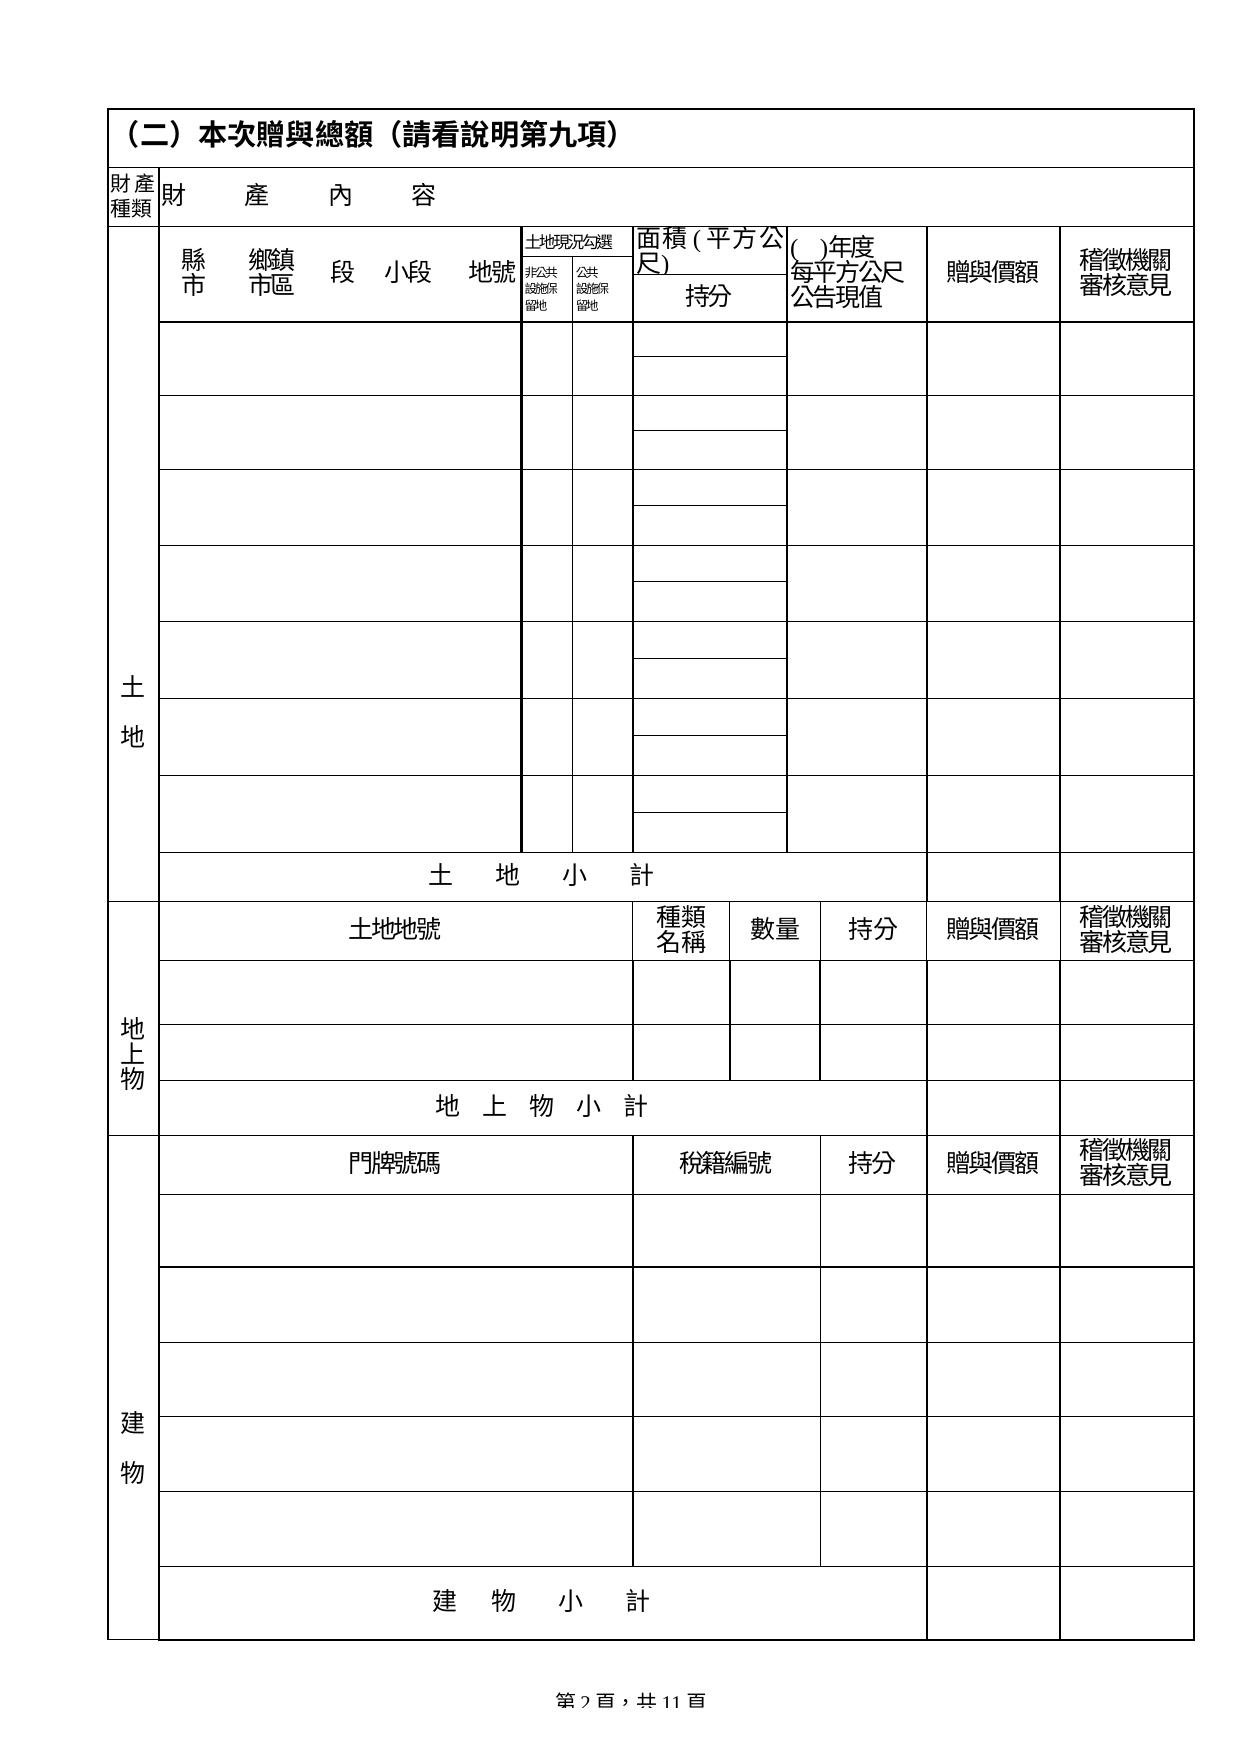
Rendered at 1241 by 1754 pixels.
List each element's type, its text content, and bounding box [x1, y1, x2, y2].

table_cell [788, 622, 926, 698]
table_cell [573, 776, 632, 852]
table_cell [437, 699, 520, 775]
table_cell [360, 396, 437, 469]
table_cell [160, 323, 212, 395]
table_cell [634, 961, 729, 1023]
table_cell [523, 470, 572, 545]
table_cell 贈與價額 [927, 902, 1060, 960]
table_cell [523, 323, 572, 395]
table_cell 稽徵機關 審核意見 [1061, 227, 1193, 321]
table_cell [634, 736, 786, 775]
table_cell [1061, 546, 1193, 621]
table_cell 稽徵機關 審核意見 [1061, 902, 1193, 960]
table_cell [573, 470, 632, 545]
table_cell 土 地 [109, 227, 158, 901]
table_cell [1061, 1567, 1193, 1639]
table_cell [301, 546, 360, 621]
table_cell [1061, 1268, 1193, 1342]
table_cell [160, 470, 212, 545]
table_cell [634, 431, 786, 469]
table_cell 鄉鎮 市區 [212, 227, 301, 321]
table_cell 門牌號碼 [160, 1136, 632, 1194]
table_cell [160, 1417, 632, 1491]
table_cell [360, 776, 437, 852]
table_cell [360, 470, 437, 545]
table_cell 持分 [634, 275, 786, 321]
table_cell [928, 1343, 1059, 1416]
table_cell [437, 396, 520, 469]
table_cell 建 物 小 計 [160, 1567, 926, 1639]
table_cell [212, 776, 301, 852]
table_cell 土 地 小 計 [160, 853, 926, 901]
table_cell [634, 813, 786, 852]
table_cell [928, 1268, 1059, 1342]
table_cell [1061, 1195, 1193, 1266]
table_cell [437, 470, 520, 545]
table_cell [731, 961, 819, 1023]
table_cell [437, 622, 520, 698]
table_cell 持分 [821, 902, 926, 960]
table_cell [212, 546, 301, 621]
table_cell [1061, 622, 1193, 698]
table_cell [821, 1025, 926, 1080]
table_cell 財產種類 [109, 168, 158, 226]
table_cell [1061, 323, 1193, 395]
table_cell [928, 776, 1059, 852]
table_cell [788, 546, 926, 621]
table_cell [160, 622, 212, 698]
table_cell [1061, 396, 1193, 469]
table_cell [160, 396, 212, 469]
table_cell [1061, 961, 1193, 1023]
table_cell [788, 699, 926, 775]
table_cell [821, 961, 926, 1023]
table_cell 小段 [360, 227, 437, 321]
table_cell [634, 1343, 820, 1416]
table_cell [212, 622, 301, 698]
table_cell [928, 1081, 1059, 1135]
table_cell [360, 622, 437, 698]
table_cell [788, 396, 926, 469]
table_cell [928, 1492, 1059, 1566]
table_cell [160, 699, 212, 775]
table_cell [1061, 699, 1193, 775]
table_cell [573, 323, 632, 395]
table_cell 公共 設施保 留地 [573, 257, 632, 321]
table_cell [634, 323, 786, 356]
table_cell 持分 [821, 1136, 926, 1194]
table_cell [1061, 1417, 1193, 1491]
table_cell [573, 622, 632, 698]
table_cell [523, 699, 572, 775]
table_cell [212, 396, 301, 469]
table_cell [634, 1492, 820, 1566]
table_cell [1061, 1025, 1193, 1080]
table_cell [928, 961, 1059, 1023]
table_cell [1061, 1492, 1193, 1566]
table_cell 財產內容 [160, 168, 1193, 226]
table_cell [573, 396, 632, 469]
table_cell [928, 546, 1059, 621]
table_cell 地號 [437, 227, 520, 321]
table_cell [928, 1567, 1059, 1639]
table_cell [301, 776, 360, 852]
table_cell [634, 396, 786, 430]
table_cell [360, 699, 437, 775]
table_cell [634, 1417, 820, 1491]
table_cell [160, 776, 212, 852]
table_cell [928, 699, 1059, 775]
table_cell [301, 470, 360, 545]
table_cell [301, 323, 360, 395]
table_cell [928, 396, 1059, 469]
table_header （二）本次贈與總額（請看說明第九項） [109, 110, 1193, 167]
table_cell 建 物 [109, 1136, 158, 1639]
table_cell [634, 582, 786, 621]
table_cell [160, 1268, 632, 1342]
table_cell 非公共 設施保 留地 [523, 257, 572, 321]
table_cell 贈與價額 [928, 1136, 1059, 1194]
table_cell [731, 1025, 819, 1080]
table_cell [360, 546, 437, 621]
table_cell [212, 699, 301, 775]
table_cell [928, 622, 1059, 698]
table_cell [788, 470, 926, 545]
table_cell [301, 622, 360, 698]
table_cell 稅籍編號 [634, 1136, 820, 1194]
table_cell [928, 1417, 1059, 1491]
table_cell [634, 470, 786, 505]
table_cell [1061, 1343, 1193, 1416]
table_cell [821, 1268, 926, 1342]
table_cell [437, 776, 520, 852]
table_cell [634, 699, 786, 735]
table_cell [437, 323, 520, 395]
table_cell 地上物 [109, 902, 158, 1135]
table_cell 土地現況勾選 [523, 227, 632, 256]
table_cell [160, 961, 632, 1023]
table_cell [788, 776, 926, 852]
table_cell [1061, 470, 1193, 545]
table_cell [1061, 1081, 1193, 1135]
table_cell [360, 323, 437, 395]
table_cell 面積(平方公尺) [634, 227, 786, 273]
table_cell [928, 323, 1059, 395]
table_cell [928, 1025, 1059, 1080]
table_cell [160, 546, 212, 621]
table_cell [573, 699, 632, 775]
table_cell [928, 470, 1059, 545]
table_cell [928, 853, 1059, 901]
table_cell [634, 357, 786, 395]
table_cell [160, 1195, 632, 1266]
table_cell [301, 699, 360, 775]
table_cell [928, 1195, 1059, 1266]
table_cell [634, 776, 786, 812]
table_cell [523, 622, 572, 698]
table_cell [160, 1025, 632, 1080]
table_cell [523, 396, 572, 469]
table_cell [821, 1492, 926, 1566]
table_cell [160, 1492, 632, 1566]
table_cell [821, 1195, 926, 1266]
table_cell [1061, 853, 1193, 901]
table_cell [1061, 776, 1193, 852]
table_cell 土地地號 [160, 902, 632, 960]
table_cell [788, 323, 926, 395]
table_cell 種類 名稱 [633, 902, 729, 960]
table_cell [523, 776, 572, 852]
table_cell [301, 396, 360, 469]
table_cell [573, 546, 632, 621]
table_cell 縣 市 [160, 227, 212, 321]
table_cell [634, 546, 786, 581]
table_cell [212, 470, 301, 545]
table_cell [212, 323, 301, 395]
table_cell [160, 1343, 632, 1416]
table_cell [821, 1417, 926, 1491]
table_cell [634, 506, 786, 545]
table_cell 數量 [730, 902, 820, 960]
table_cell [523, 546, 572, 621]
table_cell [634, 1025, 729, 1080]
table_cell 稽徵機關 審核意見 [1061, 1136, 1193, 1194]
table_cell [437, 546, 520, 621]
table_cell 段 [301, 227, 360, 321]
table_cell [634, 622, 786, 658]
table_cell [634, 659, 786, 698]
table_cell [821, 1343, 926, 1416]
table_cell ( )年度 每平方公尺 公告現值 [788, 227, 926, 321]
table_cell [634, 1268, 820, 1342]
table_cell 地 上 物 小 計 [160, 1081, 926, 1135]
table_cell [634, 1195, 820, 1266]
table_cell 贈與價額 [928, 227, 1059, 321]
